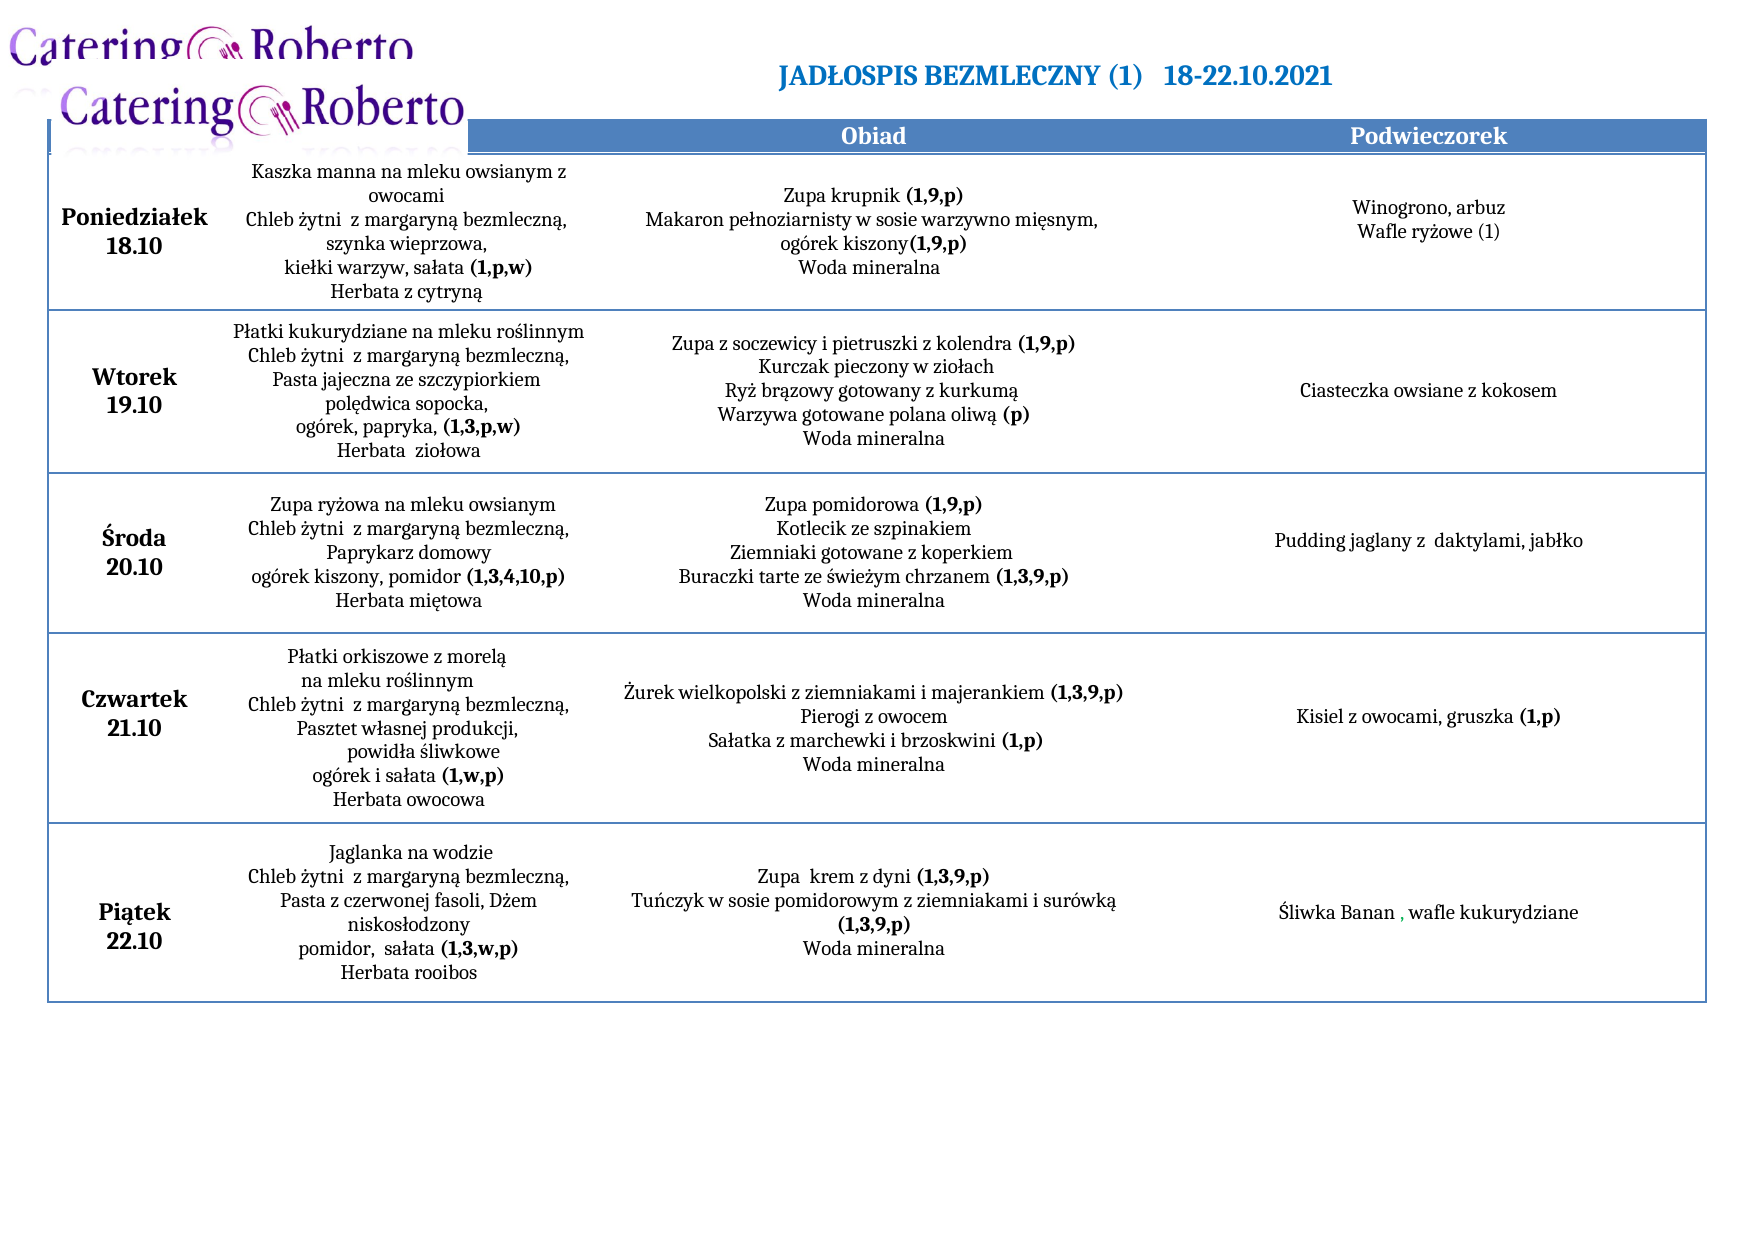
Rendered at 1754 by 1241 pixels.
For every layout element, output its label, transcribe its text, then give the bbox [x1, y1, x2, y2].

table_cell Wtorek 19.10 [49, 311, 221, 472]
table_cell Zupa krupnik (1,9,p) Makaron pełnoziarnisty w sosie warzywno mięsnym, ogórek kiszony(1,9,p) Woda mineralna [596, 155, 1151, 309]
table_cell Zupa ryżowa na mleku owsianym Chleb żytni z margaryną bezmleczną, Paprykarz domowy ogórek kiszony, pomidor (1,3,4,10,p) Herbata miętowa [221, 474, 596, 632]
table_cell Kaszka manna na mleku owsianym z owocami Chleb żytni z margaryną bezmleczną, szynka wieprzowa, kiełki warzyw, sałata (1,p,w) Herbata z cytryną [221, 155, 596, 309]
picture [0, 0, 468, 164]
table_header Podwieczorek [1151, 121, 1705, 152]
table_header Obiad [596, 121, 1151, 152]
table_cell Zupa pomidorowa (1,9,p) Kotlecik ze szpinakiem Ziemniaki gotowane z koperkiem Buraczki tarte ze świeżym chrzanem (1,3,9,p) Woda mineralna [596, 474, 1151, 632]
table_cell Czwartek 21.10 [49, 634, 221, 822]
table_cell Kisiel z owocami, gruszka (1,p) [1151, 634, 1705, 822]
text JADŁOSPIS BEZMLECZNY (1) 18-22.10.2021 [468, 59, 1695, 93]
table_cell Piątek 22.10 [49, 824, 221, 1001]
table_cell Zupa z soczewicy i pietruszki z kolendra (1,9,p) Kurczak pieczony w ziołach Ryż brązowy gotowany z kurkumą Warzywa gotowane polana oliwą (p) Woda mineralna [596, 311, 1151, 472]
table_cell Winogrono, arbuz Wafle ryżowe (1) [1151, 155, 1705, 309]
table_cell Śliwka Banan , wafle kukurydziane [1151, 824, 1705, 1001]
table_cell Płatki orkiszowe z morelą na mleku roślinnym Chleb żytni z margaryną bezmleczną, Pasztet własnej produkcji, powidła śliwkowe ogórek i sałata (1,w,p) Herbata owocowa [221, 634, 596, 822]
table_cell Jaglanka na wodzie Chleb żytni z margaryną bezmleczną, Pasta z czerwonej fasoli, Dżem niskosłodzony pomidor, sałata (1,3,w,p) Herbata rooibos [221, 824, 596, 1001]
table_cell Zupa krem z dyni (1,3,9,p) Tuńczyk w sosie pomidorowym z ziemniakami i surówką (1,3,9,p) Woda mineralna [596, 824, 1151, 1001]
table_cell Płatki kukurydziane na mleku roślinnym Chleb żytni z margaryną bezmleczną, Pasta jajeczna ze szczypiorkiem polędwica sopocka, ogórek, papryka, (1,3,p,w) Herbata ziołowa [221, 311, 596, 472]
table_cell Poniedziałek 18.10 [49, 155, 221, 309]
table_header Śniadanie [468, 121, 596, 152]
table_cell Pudding jaglany z daktylami, jabłko [1151, 474, 1705, 632]
table_cell Środa 20.10 [49, 474, 221, 632]
table_cell Ciasteczka owsiane z kokosem [1151, 311, 1705, 472]
table_cell Żurek wielkopolski z ziemniakami i majerankiem (1,3,9,p) Pierogi z owocem Sałatka z marchewki i brzoskwini (1,p) Woda mineralna [596, 634, 1151, 822]
